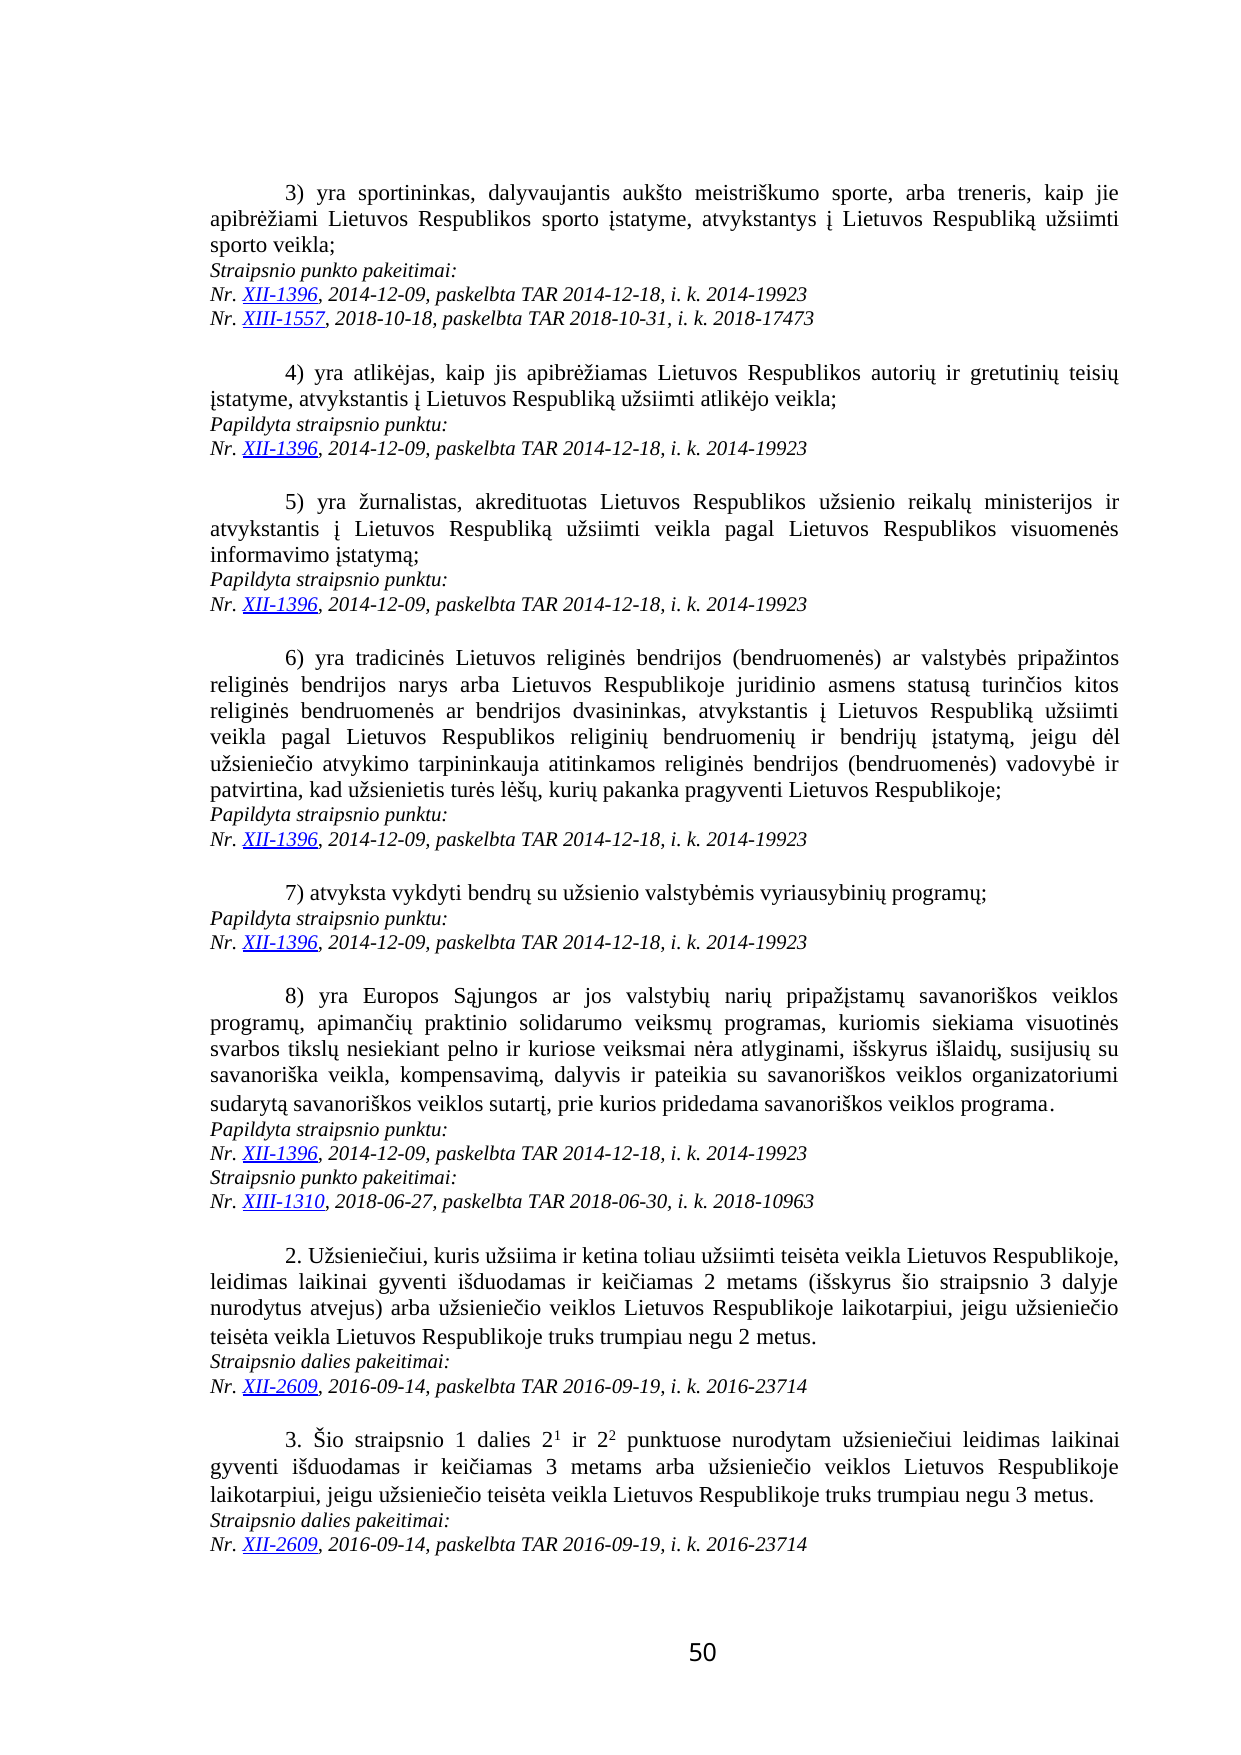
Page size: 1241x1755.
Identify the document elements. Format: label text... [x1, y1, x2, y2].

text Nr. XII-1396, 2014-12-09, paskelbta TAR 2014-12-18, i. k. 2014-19923 [210, 282, 1120, 306]
text 3) yra sportininkas, dalyvaujantis aukšto meistriškumo sporte, arba treneris, kaip jie apibrėžiami Lietuvos Respublikos sporto įstatyme, atvykstantys į Lietuvos Respubliką užsiimti sporto veikla; [210, 179, 1120, 258]
text Nr. XII-1396, 2014-12-09, paskelbta TAR 2014-12-18, i. k. 2014-19923 [210, 591, 1120, 616]
text Straipsnio dalies pakeitimai: [210, 1508, 1120, 1532]
text Nr. XII-1396, 2014-12-09, paskelbta TAR 2014-12-18, i. k. 2014-19923 [210, 436, 1120, 459]
text Nr. XII-2609, 2016-09-14, paskelbta TAR 2016-09-19, i. k. 2016-23714 [210, 1373, 1120, 1398]
text Nr. XII-1396, 2014-12-09, paskelbta TAR 2014-12-18, i. k. 2014-19923 [210, 930, 1120, 954]
text Nr. XIII-1310, 2018-06-27, paskelbta TAR 2018-06-30, i. k. 2018-10963 [210, 1189, 1120, 1213]
text Nr. XII-1396, 2014-12-09, paskelbta TAR 2014-12-18, i. k. 2014-19923 [210, 826, 1120, 851]
text Papildyta straipsnio punktu: [210, 1117, 1120, 1141]
text Nr. XII-2609, 2016-09-14, paskelbta TAR 2016-09-19, i. k. 2016-23714 [210, 1532, 1120, 1556]
text Straipsnio punkto pakeitimai: [210, 1165, 1120, 1189]
text Papildyta straipsnio punktu: [210, 906, 1120, 930]
text Nr. XIII-1557, 2018-10-18, paskelbta TAR 2018-10-31, i. k. 2018-17473 [210, 306, 1120, 330]
text 2. Užsieniečiui, kuris užsiima ir ketina toliau užsiimti teisėta veikla Lietuvos Respublikoje, leidimas laikinai gyventi išduodamas ir keičiamas 2 metams (išskyrus šio straipsnio 3 dalyje nurodytus atvejus) arba užsieniečio veiklos Lietuvos Respublikoje laikotarpiui, jeigu užsieniečio teisėta veikla Lietuvos Respublikoje truks trumpiau negu 2 metus. [210, 1242, 1120, 1349]
text Papildyta straipsnio punktu: [210, 802, 1120, 826]
text 6) yra tradicinės Lietuvos religinės bendrijos (bendruomenės) ar valstybės pripažintos religinės bendrijos narys arba Lietuvos Respublikoje juridinio asmens statusą turinčios kitos religinės bendruomenės ar bendrijos dvasininkas, atvykstantis į Lietuvos Respubliką užsiimti veikla pagal Lietuvos Respublikos religinių bendruomenių ir bendrijų įstatymą, jeigu dėl užsieniečio atvykimo tarpininkauja atitinkamos religinės bendrijos (bendruomenės) vadovybė ir patvirtina, kad užsienietis turės lėšų, kurių pakanka pragyventi Lietuvos Respublikoje; [210, 644, 1120, 802]
text 3. Šio straipsnio 1 dalies 21 ir 22 punktuose nurodytam užsieniečiui leidimas laikinai gyventi išduodamas ir keičiamas 3 metams arba užsieniečio veiklos Lietuvos Respublikoje laikotarpiui, jeigu užsieniečio teisėta veikla Lietuvos Respublikoje truks trumpiau negu 3 metus. [210, 1426, 1120, 1508]
text Papildyta straipsnio punktu: [210, 411, 1120, 436]
text 4) yra atlikėjas, kaip jis apibrėžiamas Lietuvos Respublikos autorių ir gretutinių teisių įstatyme, atvykstantis į Lietuvos Respubliką užsiimti atlikėjo veikla; [210, 359, 1120, 411]
text 8) yra Europos Sąjungos ar jos valstybių narių pripažįstamų savanoriškos veiklos programų, apimančių praktinio solidarumo veiksmų programas, kuriomis siekiama visuotinės svarbos tikslų nesiekiant pelno ir kuriose veiksmai nėra atlyginami, išskyrus išlaidų, susijusių su savanoriška veikla, kompensavimą, dalyvis ir pateikia su savanoriškos veiklos organizatoriumi sudarytą savanoriškos veiklos sutartį, prie kurios pridedama savanoriškos veiklos programa. [210, 982, 1120, 1117]
text Nr. XII-1396, 2014-12-09, paskelbta TAR 2014-12-18, i. k. 2014-19923 [210, 1141, 1120, 1165]
text Straipsnio dalies pakeitimai: [210, 1349, 1120, 1373]
text 7) atvyksta vykdyti bendrų su užsienio valstybėmis vyriausybinių programų; [210, 879, 1120, 906]
text Papildyta straipsnio punktu: [210, 567, 1120, 591]
text Straipsnio punkto pakeitimai: [210, 258, 1120, 282]
text 5) yra žurnalistas, akredituotas Lietuvos Respublikos užsienio reikalų ministerijos ir atvykstantis į Lietuvos Respubliką užsiimti veikla pagal Lietuvos Respublikos visuomenės informavimo įstatymą; [210, 488, 1120, 567]
